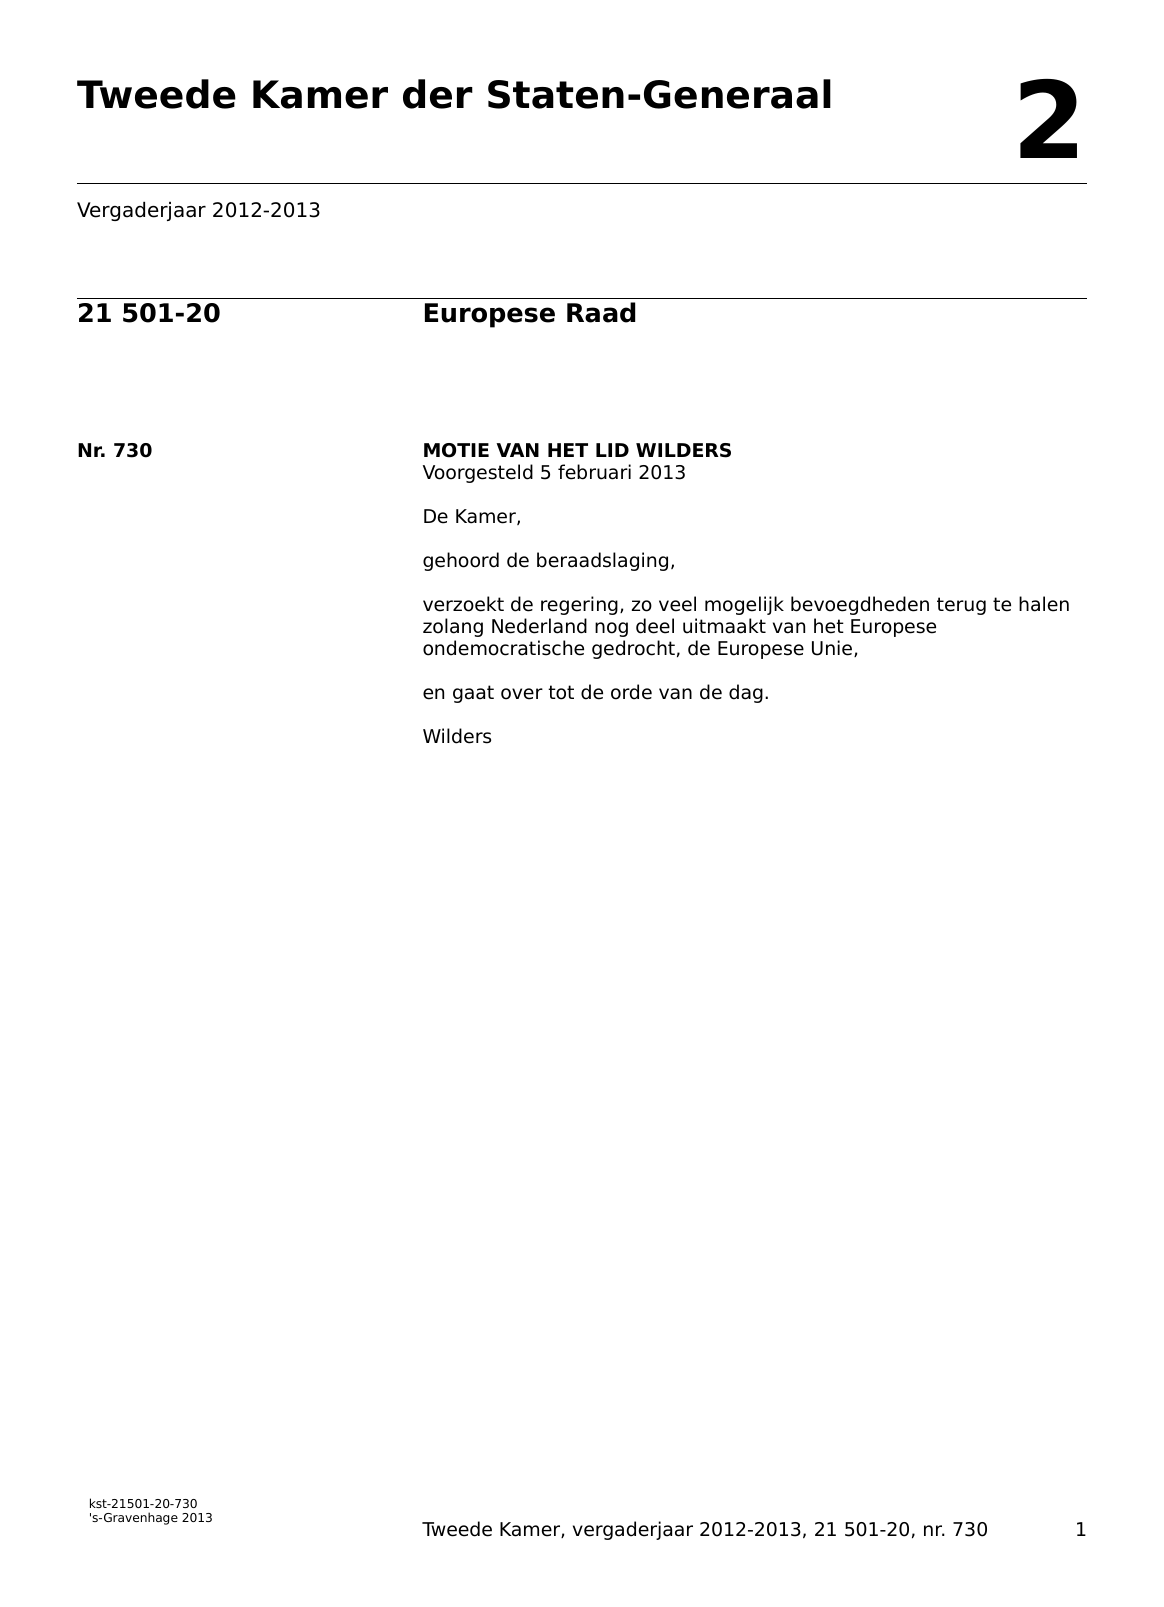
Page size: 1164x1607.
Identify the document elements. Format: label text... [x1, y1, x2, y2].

table_cell Vergaderjaar 2012-2013 [77, 184, 1087, 298]
text verzoekt de regering, zo veel mogelijk bevoegdheden terug te halen zolang Nederland nog deel uitmaakt van het Europese ondemocratische gedrocht, de Europese Unie, [422, 594, 1087, 660]
table_header Tweede Kamer der Staten-Generaal [77, 59, 886, 183]
text en gaat over tot de orde van de dag. [422, 682, 1087, 704]
text gehoord de beraadslaging, [422, 550, 1087, 572]
subtitle 21 501-20 Europese Raad [77, 299, 1087, 329]
text Voorgesteld 5 februari 2013 [422, 462, 1087, 484]
text 's-Gravenhage 2013 [88, 1511, 323, 1525]
table_header 2 [886, 59, 1087, 183]
text Wilders [422, 726, 1087, 748]
text kst-21501-20-730 [88, 1497, 323, 1511]
text De Kamer, [422, 506, 1087, 528]
subtitle Nr. 730 MOTIE VAN HET LID WILDERS [77, 440, 1087, 462]
